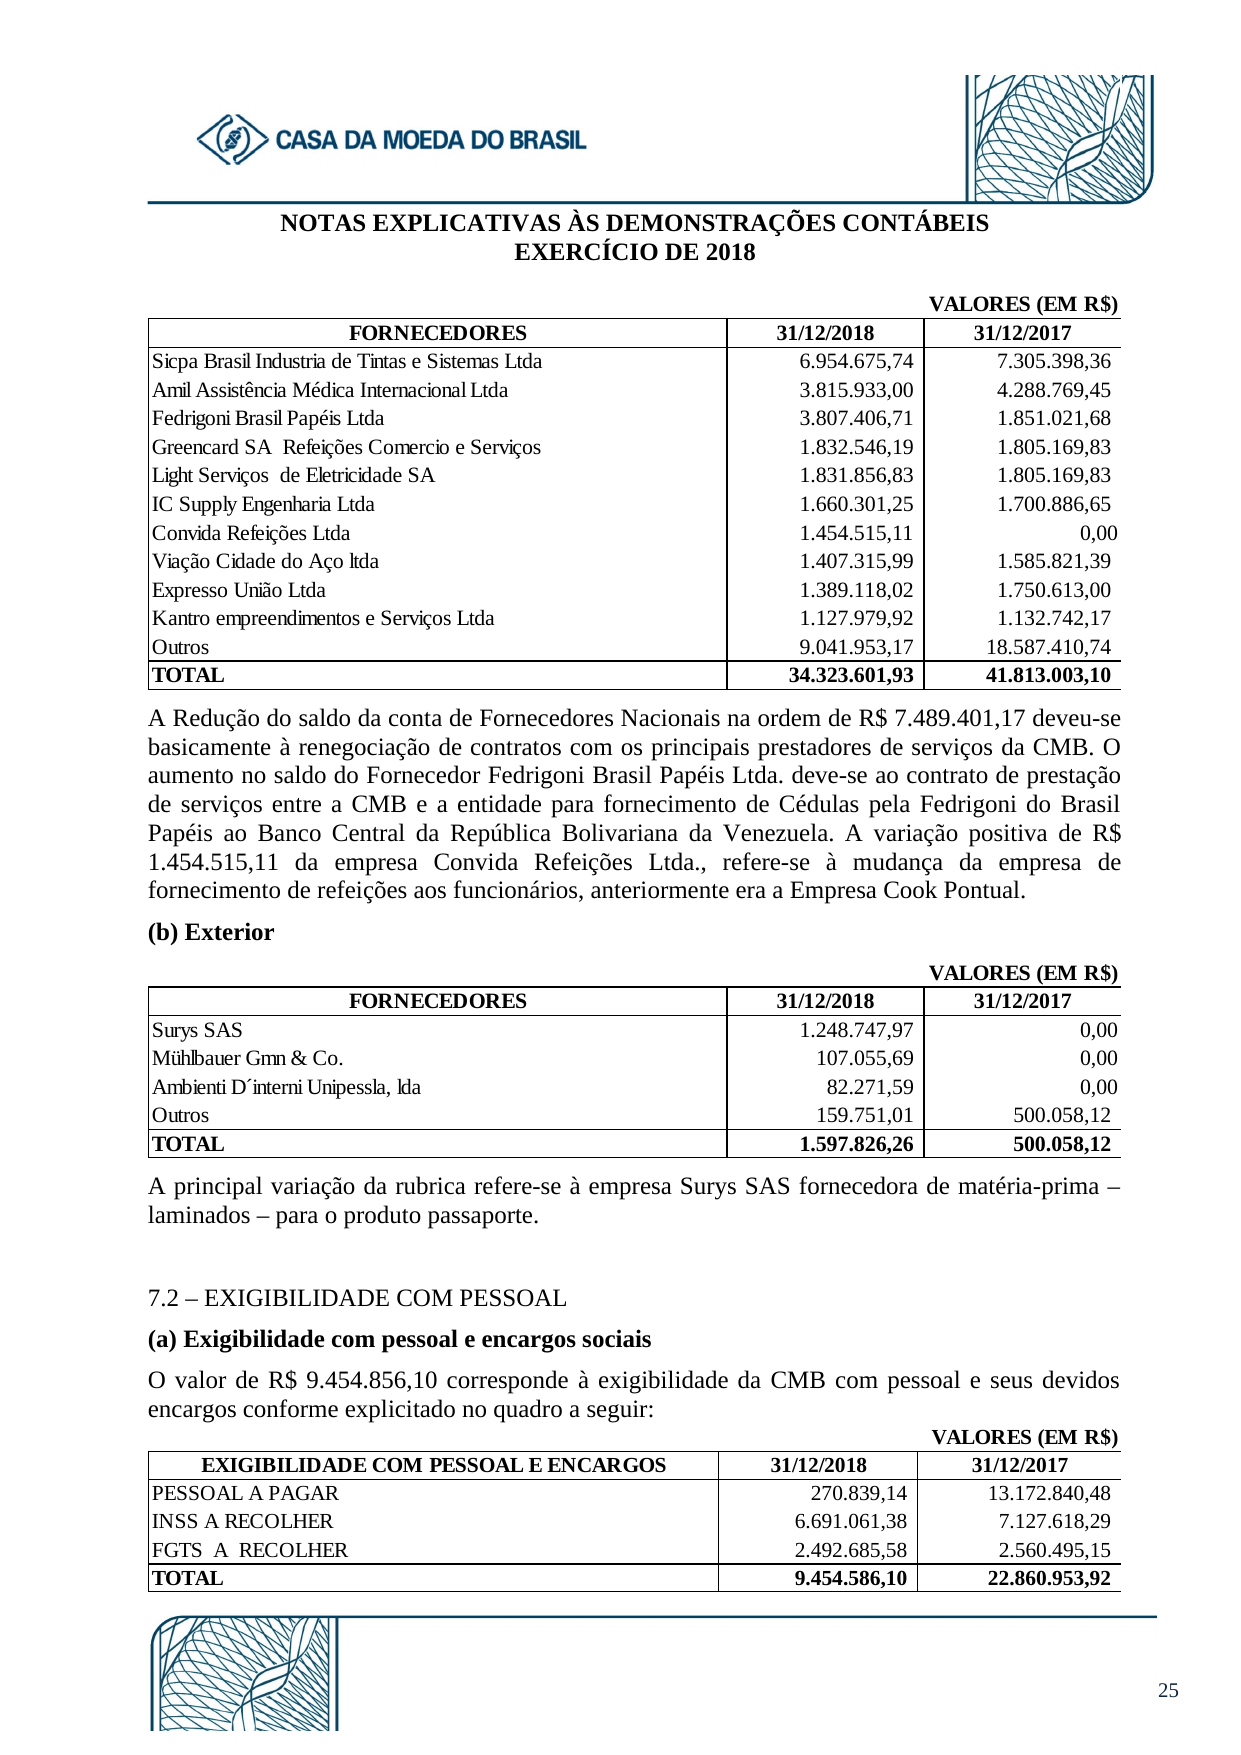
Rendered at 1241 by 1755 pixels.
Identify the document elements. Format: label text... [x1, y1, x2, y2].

text O valor de R$ 9.454.856,10 corresponde à exigibilidade da CMB com pessoal e seus devidos encargos conforme explicitado no quadro a seguir: [148, 1365, 1122, 1423]
text (b) Exterior [148, 917, 1122, 945]
text (a) Exigibilidade com pessoal e encargos sociais [148, 1324, 1122, 1353]
text A Redução do saldo da conta de Fornecedores Nacionais na ordem de R$ 7.489.401,17 deveu-se basicamente à renegociação de contratos com os principais prestadores de serviços da CMB. O aumento no saldo do Fornecedor Fedrigoni Brasil Papéis Ltda. deve-se ao contrato de prestação de serviços entre a CMB e a entidade para fornecimento de Cédulas pela Fedrigoni do Brasil Papéis ao Banco Central da República Bolivariana da Venezuela. A variação positiva de R$ 1.454.515,11 da empresa Convida Refeições Ltda., refere-se à mudança da empresa de fornecimento de refeições aos funcionários, anteriormente era a Empresa Cook Pontual. [148, 703, 1122, 904]
text 7.2 – EXIGIBILIDADE COM PESSOAL [148, 1283, 1122, 1311]
text A principal variação da rubrica refere-se à empresa Surys SAS fornecedora de matéria-prima – laminados – para o produto passaporte. [148, 1171, 1122, 1229]
